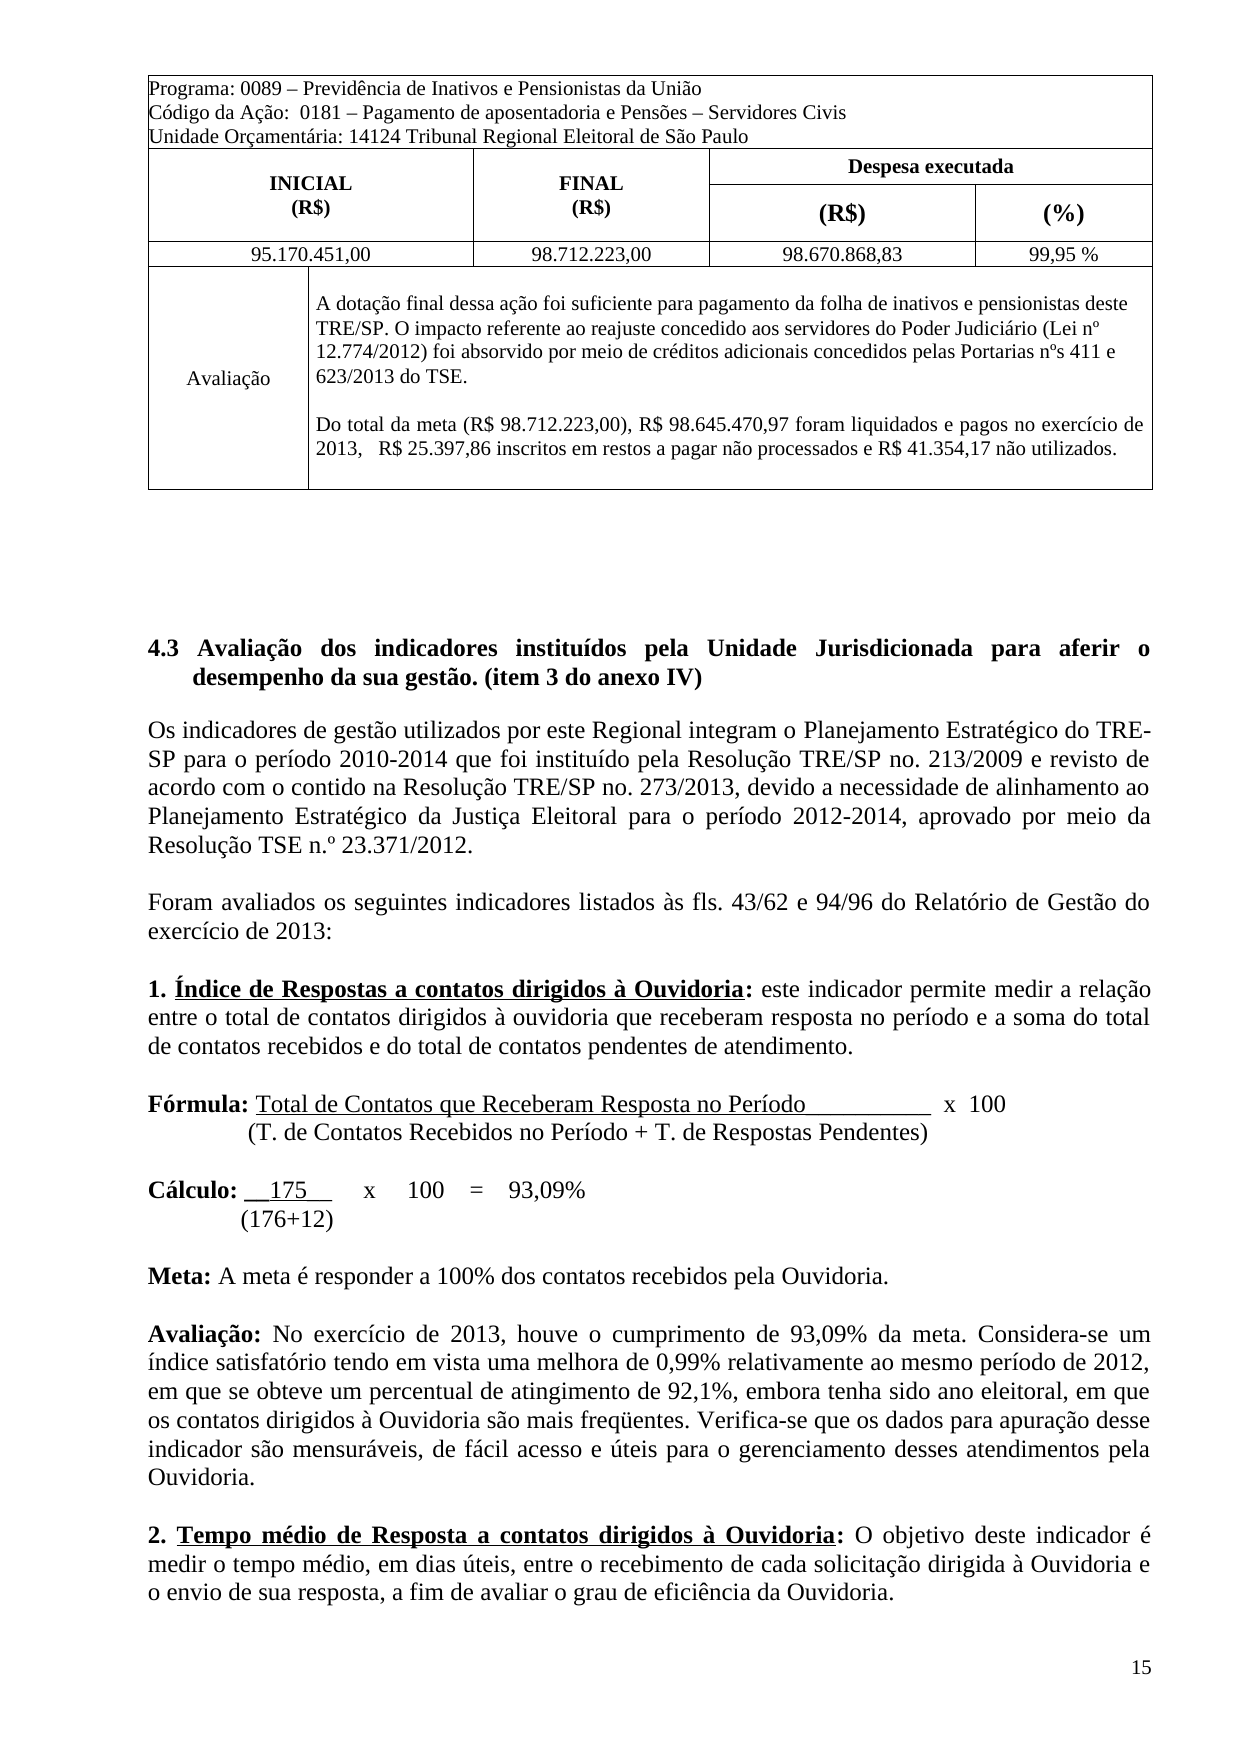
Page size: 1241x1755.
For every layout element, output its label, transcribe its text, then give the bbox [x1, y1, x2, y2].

table_cell (%) [976, 185, 1152, 241]
table_cell Avaliação [149, 267, 308, 488]
table_cell (R$) [710, 185, 975, 241]
text Fórmula: Total de Contatos que Receberam Resposta no Período__________ x 100 [148, 1089, 1152, 1117]
text 1. Índice de Respostas a contatos dirigidos à Ouvidoria: este indicador permite medir a relação entre o total de contatos dirigidos à ouvidoria que receberam resposta no período e a soma do total de contatos recebidos e do total de contatos pendentes de atendimento. [148, 974, 1152, 1060]
text (T. de Contatos Recebidos no Período + T. de Respostas Pendentes) [148, 1117, 1152, 1146]
table_cell 95.170.451,00 [149, 242, 473, 266]
text (176+12) [148, 1204, 1152, 1232]
table_cell A dotação final dessa ação foi suficiente para pagamento da folha de inativos e pensionistas deste TRE/SP. O impacto referente ao reajuste concedido aos servidores do Poder Judiciário (Lei nº 12.774/2012) foi absorvido por meio de créditos adicionais concedidos pelas Portarias nºs 411 e 623/2013 do TSE. Do total da meta (R$ 98.712.223,00), R$ 98.645.470,97 foram liquidados e pagos no exercício de 2013, R$ 25.397,86 inscritos em restos a pagar não processados e R$ 41.354,17 não utilizados. [309, 267, 1152, 488]
text Foram avaliados os seguintes indicadores listados às fls. 43/62 e 94/96 do Relatório de Gestão do exercício de 2013: [148, 887, 1152, 945]
table_cell 98.712.223,00 [474, 242, 709, 266]
text Avaliação: No exercício de 2013, houve o cumprimento de 93,09% da meta. Considera-se um índice satisfatório tendo em vista uma melhora de 0,99% relativamente ao mesmo período de 2012, em que se obteve um percentual de atingimento de 92,1%, embora tenha sido ano eleitoral, em que os contatos dirigidos à Ouvidoria são mais freqüentes. Verifica-se que os dados para apuração desse indicador são mensuráveis, de fácil acesso e úteis para o gerenciamento desses atendimentos pela Ouvidoria. [148, 1319, 1152, 1491]
text 2. Tempo médio de Resposta a contatos dirigidos à Ouvidoria: O objetivo deste indicador é medir o tempo médio, em dias úteis, entre o recebimento de cada solicitação dirigida à Ouvidoria e o envio de sua resposta, a fim de avaliar o grau de eficiência da Ouvidoria. [148, 1520, 1152, 1606]
text Cálculo: __175__ x 100 = 93,09% [148, 1175, 1152, 1204]
table_cell FINAL (R$) [474, 149, 709, 241]
table_cell 98.670.868,83 [710, 242, 975, 266]
table_cell Despesa executada [710, 149, 1152, 184]
text Os indicadores de gestão utilizados por este Regional integram o Planejamento Estratégico do TRE-SP para o período 2010-2014 que foi instituído pela Resolução TRE/SP no. 213/2009 e revisto de acordo com o contido na Resolução TRE/SP no. 273/2013, devido a necessidade de alinhamento ao Planejamento Estratégico da Justiça Eleitoral para o período 2012-2014, aprovado por meio da Resolução TSE n.º 23.371/2012. [148, 715, 1152, 859]
table_cell INICIAL (R$) [149, 149, 473, 241]
text 4.3 Avaliação dos indicadores instituídos pela Unidade Jurisdicionada para aferir o desempenho da sua gestão. (item 3 do anexo IV) [148, 633, 1152, 691]
table_cell 99,95 % [976, 242, 1152, 266]
text Meta: A meta é responder a 100% dos contatos recebidos pela Ouvidoria. [148, 1261, 1152, 1290]
